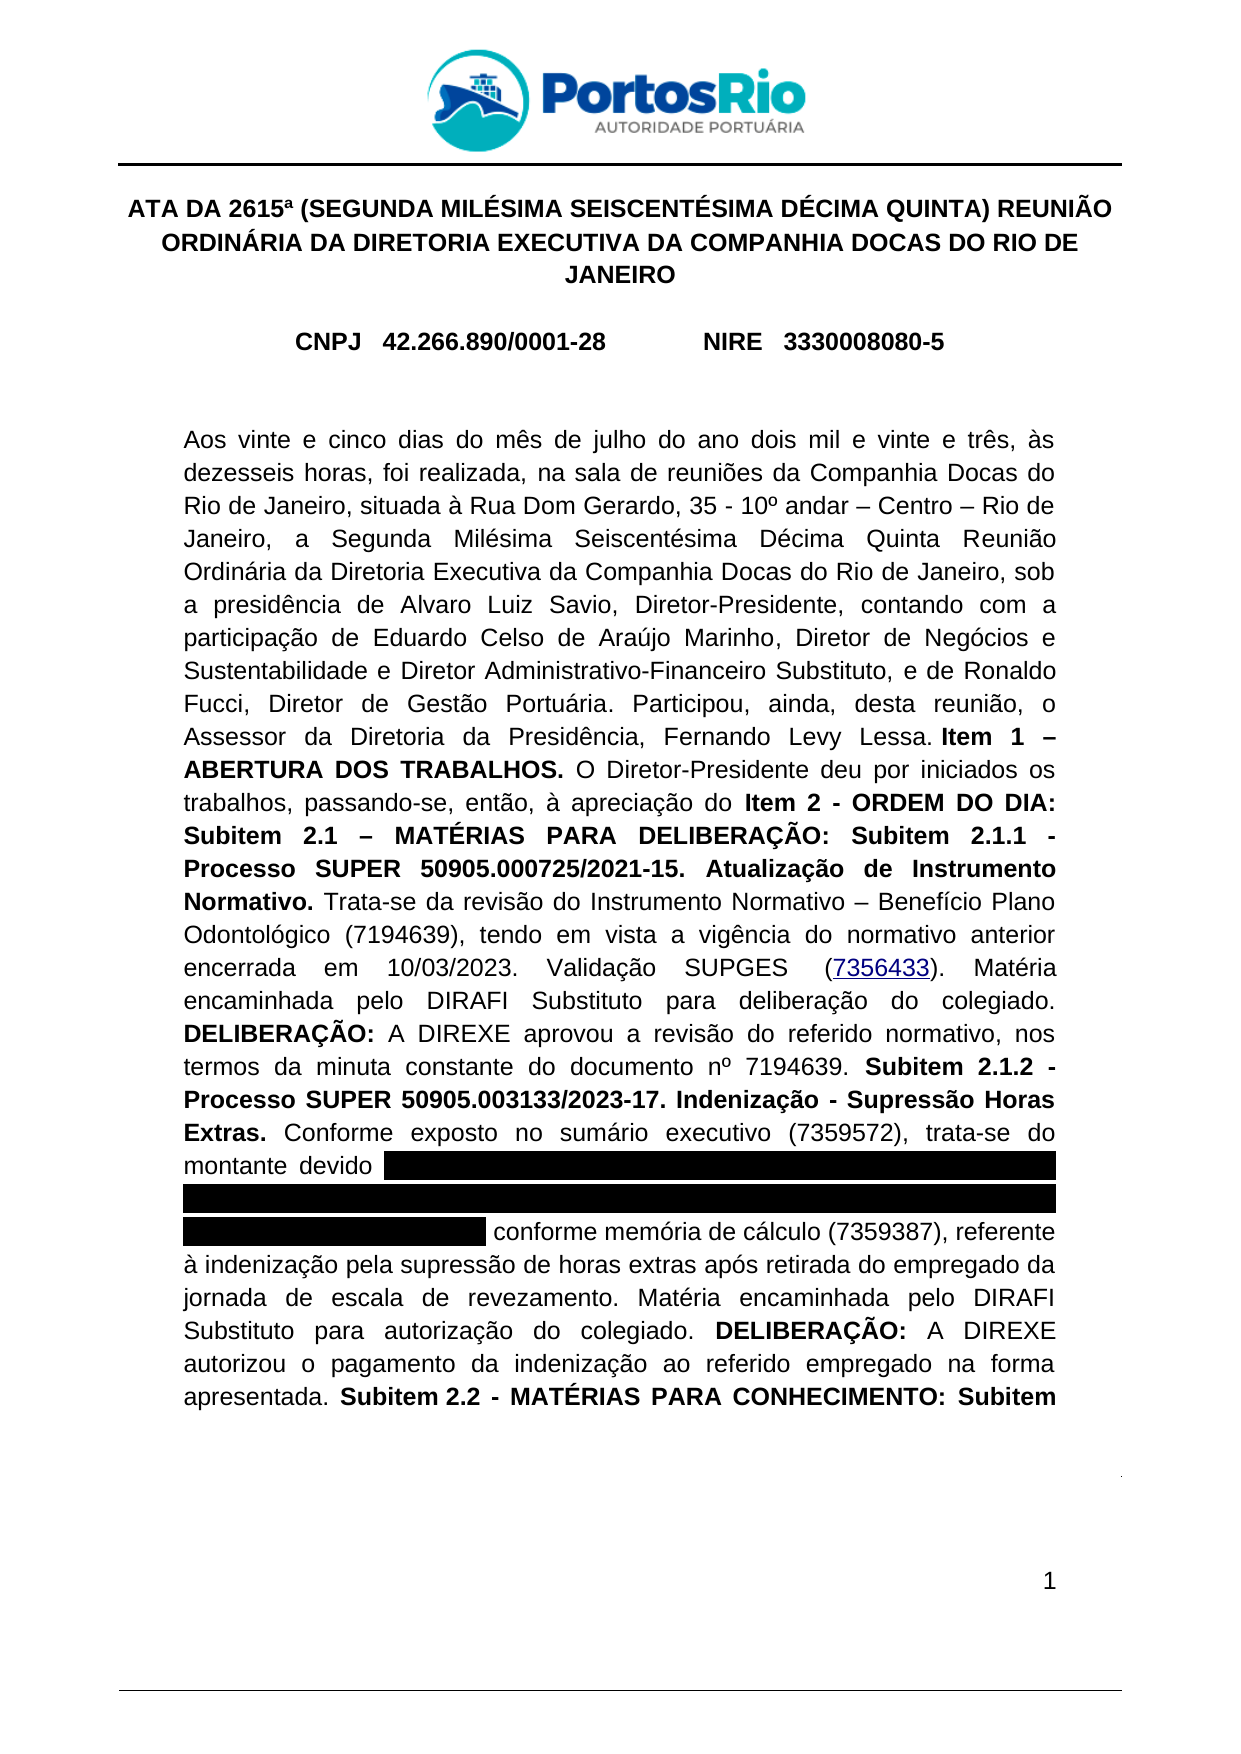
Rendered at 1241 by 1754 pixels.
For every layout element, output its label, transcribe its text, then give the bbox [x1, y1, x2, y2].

text Aos vinte e cinco dias do mês de julho do ano dois mil e vinte e três, às dezesseis horas, foi realizada, na sala de reuniões da Companhia Docas do Rio de Janeiro, situada à Rua Dom Gerardo, 35 - 10º andar – Centro – Rio de Janeiro, a Segunda Milésima Seiscentésima Décima Quinta Reunião Ordinária da Diretoria Executiva da Companhia Docas do Rio de Janeiro, sob a presidência de Alvaro Luiz Savio, Diretor-Presidente, contando com a participação de Eduardo Celso de Araújo Marinho, Diretor de Negócios e Sustentabilidade e Diretor Administrativo-Financeiro Substituto, e de Ronaldo Fucci, Diretor de Gestão Portuária. Participou, ainda, desta reunião, o Assessor da Diretoria da Presidência, Fernando Levy Lessa. Item 1 – ABERTURA DOS TRABALHOS. O Diretor-Presidente deu por iniciados os trabalhos, passando-se, então, à apreciação do Item 2 - ORDEM DO DIA: Subitem 2.1 – MATÉRIAS PARA DELIBERAÇÃO: Subitem 2.1.1 - Processo SUPER 50905.000725/2021-15. Atualização de Instrumento Normativo. Trata-se da revisão do Instrumento Normativo – Benefício Plano Odontológico (7194639), tendo em vista a vigência do normativo anterior encerrada em 10/03/2023. Validação SUPGES (7356433). Matéria encaminhada pelo DIRAFI Substituto para deliberação do colegiado. DELIBERAÇÃO: A DIREXE aprovou a revisão do referido normativo, nos termos da minuta constante do documento nº 7194639. Subitem 2.1.2 - Processo SUPER 50905.003133/2023-17. Indenização - Supressão Horas Extras. Conforme exposto no sumário executivo (7359572), trata-se do montante devido xx xxxxxxxxx Xxxx Xxxxxxx xx Xxxxxxhx x Xxxx xxxxx xx xxxxx xx xxxxx xx Xx xxxxxxxxx xxxxxxxxx x xxxx xxxx xxxxx x xxzxxxx xxxxx x xxxxxxxx x xx xxxxxxxxxx conforme memória de cálculo (7359387), referente à indenização pela supressão de horas extras após retirada do empregado da jornada de escala de revezamento. Matéria encaminhada pelo DIRAFI Substituto para autorização do colegiado. DELIBERAÇÃO: A DIREXE autorizou o pagamento da indenização ao referido empregado na forma apresentada. Subitem 2.2 - MATÉRIAS PARA CONHECIMENTO: Subitem 2.2.1 - Processo SUPER 50905.001011/2020-43. Obras de ampliação e modernização do Cais da Gamboa. Trata-se da obra de ampliação e modernização do Cais da Gamboa entre os cabeços 100 e 124 no Porto do Rio de Janeiro. O DIRGEP encaminha, para conhecimento da Diretoria Executiva, a Nota Técnica 6 (7346363), elaborada pela fiscalização do Contrato, que apresenta uma síntese do quadro atual das obras de ampliação e modernização do Cais da Gamboa entre os cabeços 100 e 124 no Porto do Rio de Janeiro e visa expor fatos e consequências que podem advir pelo atraso no repasse de recursos provenientes do Ministério do Planejamento e Orçamento nas contas do Ministério de Portos e Aeroportos. MANIFESTAÇÃO: A DIREXE decidiu retirar o assunto de pauta. Subitem 2.2.2 - Processo SUPER 50905.001351/2023-17. Deliberação CONSAD nº 033/2023 (Recomendações do COAUD presentes no Relatório das Demonstrações Financeiras - Exercício Findo 31/12/2022). Conforme exposto no sumário executivo (7332601), trata-se de atendimento à deliberação da 2592ª DIREXE (7016831) que, ao analisar a Deliberação CONSAD em epígrafe, solicitou o encaminhamento, dentre outras áreas, à SUPFIN para manifestação. Conforme solicitação SUPFIN (7028281), manifestaram-se, quanto aos itens sob responsabilidade da superintendência, as áreas SUTCOR (7103622) quanto aos itens 7 e 8, e GERCOT (7088049) quanto aos itens 1, 2, 3 e 9. Quanto ao item 5, que trata da elaboração de planos de ação, com responsável e prazo de implementação, para atender às recomendações efetuadas pela Auditoria Interna, o DIRAFI Substituto informa que estes são realizados conforme as recomendações apontadas pela AUDINT. Por fim, destaca, ainda, a manifestação GERCOP quanto aos itens 4 e 6 (7087507, 7087654) sob sua responsabilidade. Matéria encaminhada pelo DIRAFI para conhecimento e posterior envio ao Conselho de Administração. MANIFESTAÇÃO: A DIREXE decidiu retirar o assunto de pauta. Subitem 2.3 – MATÉRIA PARA APRESENTAÇÃO: Subitem 2.3.1 - Processo SUPER 50905.002067/2020-15. Apresentação da Gerência de Gestão Financeira: fluxo de caixa e faturamento no mês de junho/2023, e contas a receber de maio/2023. MANIFESTAÇÃO: A DIREXE decidiu retirar o assunto de pauta. Subitem 2.4 - EXTRAPAUTA: Subitem 2.4.1 – Processo SUPER 50905.003389/2023-24. Indicação para cargo comissionado. Trata-se da indicação da empregada Javacidnei Cosme, Reg. 6049, para o cargo comissionado titular de Superintendente de Finanças (SUPFIN). De acordo com o Parecer GERCAR 146/2023 (7361684), a empregada atende aos requisitos de escolaridade e tempo de experiência, conforme Plano de Cargos Comissionados e Funções de Confiança - PCCFC. DELIBERAÇÃO: Com base no parecer GERCAR 146/2023, a DIREXE aprovou a indicação da referida empregada para o cargo supracitado. Subitem 2.4.2 – Processo SUPER 50905.001884/2021-37. Termo aditivo. Trata-se do 3º (terceiro) Termo Aditivo ao Contrato nº 27/2022, cujo objeto é a “prestação dos serviços técnicos especializados de engenharia consultiva para gerenciamento e fiscalização das obras de ampliação e modernização do Cais da Gamboa entre os cabeços 100 e 124 no Porto do Rio de Janeiro”, atinente à prorrogação do prazo de execução por 1 (um) mês e 1 (um) dia, no valor de R$ 124.954,18 (cento e vinte e quatro mil, novecentos e cinquenta e quatro reais e dezoito centavos). Parecer jurídico 168/2023 (7362642). Termo de Atendimento às Recomendações Jurídicas (7366804). Matéria encaminhada pelo DIRGEP para aprovação do colegiado. DELIBERAÇÃO: Com base no parecer jurídico 168/2023, a DIREXE autorizou a celebração do 3º (terceiro) Termo Aditivo ao Contrato nº 27/2022. Subitem 2.4.3 – Processo SUPER 50905.001011/2020-43. Termo aditivo. Trata-se do 3º (Terceiro) Termo Aditivo ao Contrato nº 06/2022, com o CONSÓRCIO PORTO RIO 1, cujo objeto consiste nas “obras de ampliação e modernização do Cais da Gamboa entre os cabeços 100 e 124 no Porto do Rio de Janeiro”. Tal aditivo objetiva a prorrogação do prazo de execução do contrato em 30 (trinta) dias corridos, a contar de 31/07/2023, sem acréscimos no valor contratual e a prorrogação do prazo de vigência do Contrato por mais 180 (cento e oitenta) dias. Pareceres jurídicos 162 e 167 (7350636 e 7359856). Termo de Atendimento às Recomendações Jurídicas (7363699). Matéria encaminhada pelo DIRGEP para aprovação do colegiado. DELIBERAÇÃO: Com base nos pareceres jurídicos 162 e 167, a DIREXE autorizou a celebração 3º (Terceiro) Termo Aditivo ao Contrato nº 06/2022. Subitem 2.4.4 – Processo SUPER 50905.008607/2021-55. Solicitação de área pública de forma provisória por parte da CSN MINERAÇÃO durante as obras do TECAR. Conforme exposto no sumário executivo (7360876), após as considerações técnicas da DIRNES e cumpridas as sugestões feitas no parecer jurídico 18/2023 (6994713), o DIRNES solicita a aprovação das seguintes matérias: i) a opção pelo método de cobrança via avaliação imobiliária, nos termos da Nota Técnica Comercial no valor mínimo de R$ 1,52 m²; ii) a aprovação da locação de 8 (oito) terrenos espalhados ao longo da Pista 900 e na cabeceira da Ponte de Acesso ao Píer de Carvão, com a metragem de 45.829,00m², desocupados e sem benfeitorias destinados a futuros canteiros para pré-montagem de estruturas, fabricação de pré-moldados, estoque de materiais e equipamentos, carregamento em balsas flutuantes e outras finalidades de apoio as obras de expansão do Terminal de Carvão da CSN (TECAR). DELIBERAÇÃO: A DIREXE aprovou as matérias propostas pelo DIRNES e determinou o encaminhamento do processo ao Conselho de Administração. Subitem 2.4.5 – Processo SUPER 50905.002398/2023-06. Trata-se da indicação da empregada Mariana Athaíde Araújo de Mello, Reg. 9389, para o encargo de substituta eventual da Supervisão de Promoção Comercial (SUPROC). Parecer de Análise Curricular Nº 144/2023/GERCAR-PORTOSRIO/SUPREC-PORTOSRIO/DIRAFI-PORTOSRIO (7338385), concluindo pelo atendimento aos pré-requisitos de escolaridade e experiência para o cargo mencionado, conforme PCCFC. Conforme exposto no despacho (7369112), a portaria deverá ter seus efeitos a partir de 24/07/2023. DELIBERAÇÃO: Com base no parecer GERCAR 144/2023, a DIREXE aprovou a indicação da referida empregada para o encargo supracitado, devendo a portaria ter seus efeitos a partir de 24/07/2023. ENCERRAMENTO DOS TRABALHOS. Como nada mais houvesse a ser dito, o Presidente deu por encerrada esta reunião às dezesseis horas e cinquenta minutos, tendo sido lavrada a presente ata que, lida e achada conforme, segue assinada por todos os Diretores participantes. [119, 361, 1121, 1476]
text ATA DA 2615ª (SEGUNDA MILÉSIMA SEISCENTÉSIMA DÉCIMA QUINTA) REUNIÃO ORDINÁRIA DA DIRETORIA EXECUTIVA DA COMPANHIA DOCAS DO RIO DE JANEIRO [118, 194, 1122, 289]
text CNPJ 42.266.890/0001-28 NIRE 3330008080-5 [118, 327, 1122, 355]
